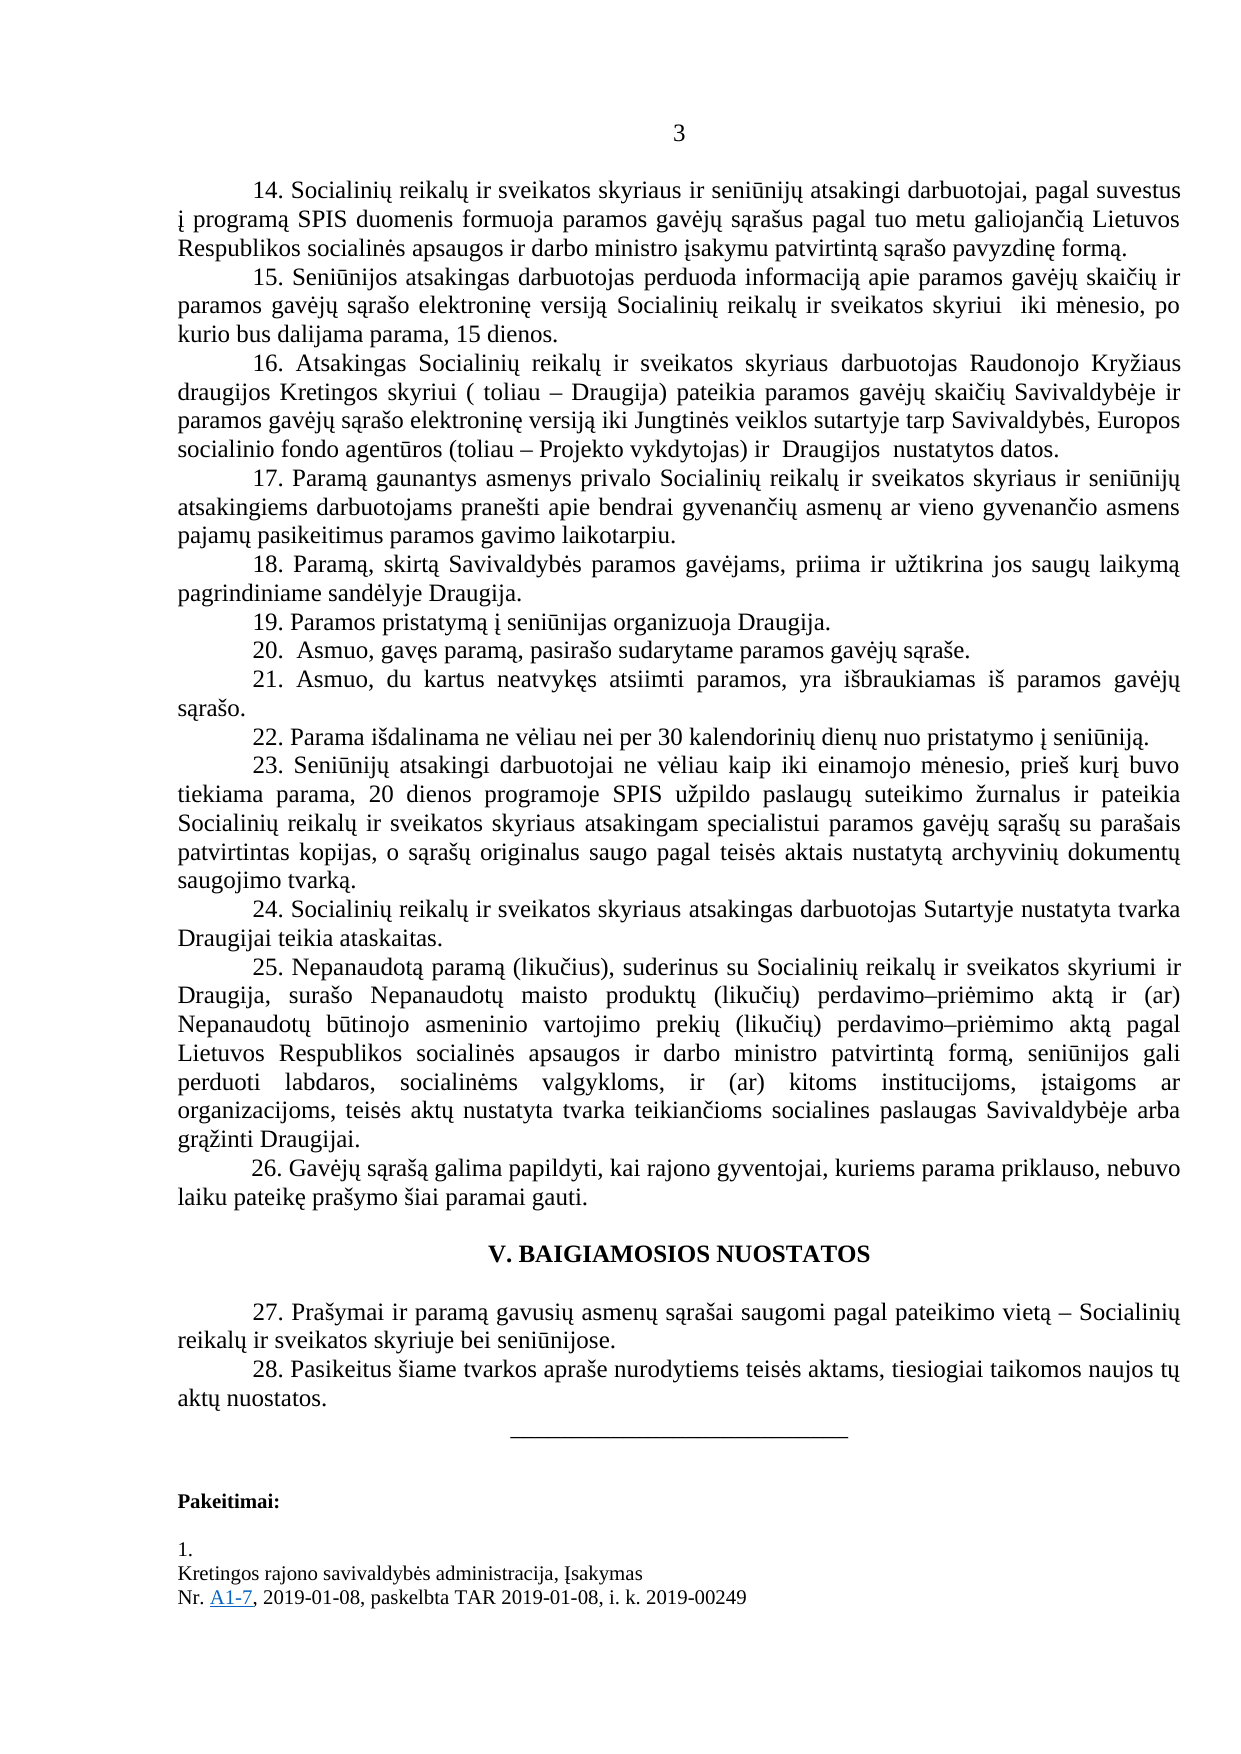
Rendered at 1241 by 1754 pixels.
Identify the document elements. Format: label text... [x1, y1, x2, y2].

text Kretingos rajono savivaldybės administracija, Įsakymas [177, 1561, 1181, 1585]
text 22. Parama išdalinama ne vėliau nei per 30 kalendorinių dienų nuo pristatymo į seniūniją. [177, 722, 1181, 751]
text 17. Paramą gaunantys asmenys privalo Socialinių reikalų ir sveikatos skyriaus ir seniūnijų atsakingiems darbuotojams pranešti apie bendrai gyvenančių asmenų ar vieno gyvenančio asmens pajamų pasikeitimus paramos gavimo laikotarpiu. [177, 463, 1181, 549]
text 21. Asmuo, du kartus neatvykęs atsiimti paramos, yra išbraukiamas iš paramos gavėjų sąrašo. [177, 664, 1181, 722]
text 15. Seniūnijos atsakingas darbuotojas perduoda informaciją apie paramos gavėjų skaičių ir paramos gavėjų sąrašo elektroninę versiją Socialinių reikalų ir sveikatos skyriui iki mėnesio, po kurio bus dalijama parama, 15 dienos. [177, 262, 1181, 348]
text 25. Nepanaudotą paramą (likučius), suderinus su Socialinių reikalų ir sveikatos skyriumi ir Draugija, surašo Nepanaudotų maisto produktų (likučių) perdavimo–priėmimo aktą ir (ar) Nepanaudotų būtinojo asmeninio vartojimo prekių (likučių) perdavimo–priėmimo aktą pagal Lietuvos Respublikos socialinės apsaugos ir darbo ministro patvirtintą formą, seniūnijos gali perduoti labdaros, socialinėms valgykloms, ir (ar) kitoms institucijoms, įstaigoms ar organizacijoms, teisės aktų nustatyta tvarka teikiančioms socialines paslaugas Savivaldybėje arba grąžinti Draugijai. [177, 952, 1181, 1153]
text 27. Prašymai ir paramą gavusių asmenų sąrašai saugomi pagal pateikimo vietą – Socialinių reikalų ir sveikatos skyriuje bei seniūnijose. [177, 1297, 1181, 1354]
text 18. Paramą, skirtą Savivaldybės paramos gavėjams, priima ir užtikrina jos saugų laikymą pagrindiniame sandėlyje Draugija. [177, 549, 1181, 607]
text 16. Atsakingas Socialinių reikalų ir sveikatos skyriaus darbuotojas Raudonojo Kryžiaus draugijos Kretingos skyriui ( toliau – Draugija) pateikia paramos gavėjų skaičių Savivaldybėje ir paramos gavėjų sąrašo elektroninę versiją iki Jungtinės veiklos sutartyje tarp Savivaldybės, Europos socialinio fondo agentūros (toliau – Projekto vykdytojas) ir Draugijos nustatytos datos. [177, 348, 1181, 463]
text ___________________________ [177, 1412, 1181, 1441]
text 1. [177, 1537, 1181, 1561]
text V. BAIGIAMOSIOS NUOSTATOS [177, 1239, 1181, 1268]
text 26. Gavėjų sąrašą galima papildyti, kai rajono gyventojai, kuriems parama priklauso, nebuvo laiku pateikę prašymo šiai paramai gauti. [177, 1153, 1181, 1211]
text 28. Pasikeitus šiame tvarkos apraše nurodytiems teisės aktams, tiesiogiai taikomos naujos tų aktų nuostatos. [177, 1354, 1181, 1412]
text Pakeitimai: [177, 1489, 1181, 1513]
text Nr. A1-7, 2019-01-08, paskelbta TAR 2019-01-08, i. k. 2019-00249 [177, 1585, 1181, 1609]
text 23. Seniūnijų atsakingi darbuotojai ne vėliau kaip iki einamojo mėnesio, prieš kurį buvo tiekiama parama, 20 dienos programoje SPIS užpildo paslaugų suteikimo žurnalus ir pateikia Socialinių reikalų ir sveikatos skyriaus atsakingam specialistui paramos gavėjų sąrašų su parašais patvirtintas kopijas, o sąrašų originalus saugo pagal teisės aktais nustatytą archyvinių dokumentų saugojimo tvarką. [177, 751, 1181, 894]
text 20. Asmuo, gavęs paramą, pasirašo sudarytame paramos gavėjų sąraše. [177, 636, 1181, 664]
text 14. Socialinių reikalų ir sveikatos skyriaus ir seniūnijų atsakingi darbuotojai, pagal suvestus į programą SPIS duomenis formuoja paramos gavėjų sąrašus pagal tuo metu galiojančią Lietuvos Respublikos socialinės apsaugos ir darbo ministro įsakymu patvirtintą sąrašo pavyzdinę formą. [177, 176, 1181, 262]
text 19. Paramos pristatymą į seniūnijas organizuoja Draugija. [177, 607, 1181, 636]
text 24. Socialinių reikalų ir sveikatos skyriaus atsakingas darbuotojas Sutartyje nustatyta tvarka Draugijai teikia ataskaitas. [177, 894, 1181, 952]
